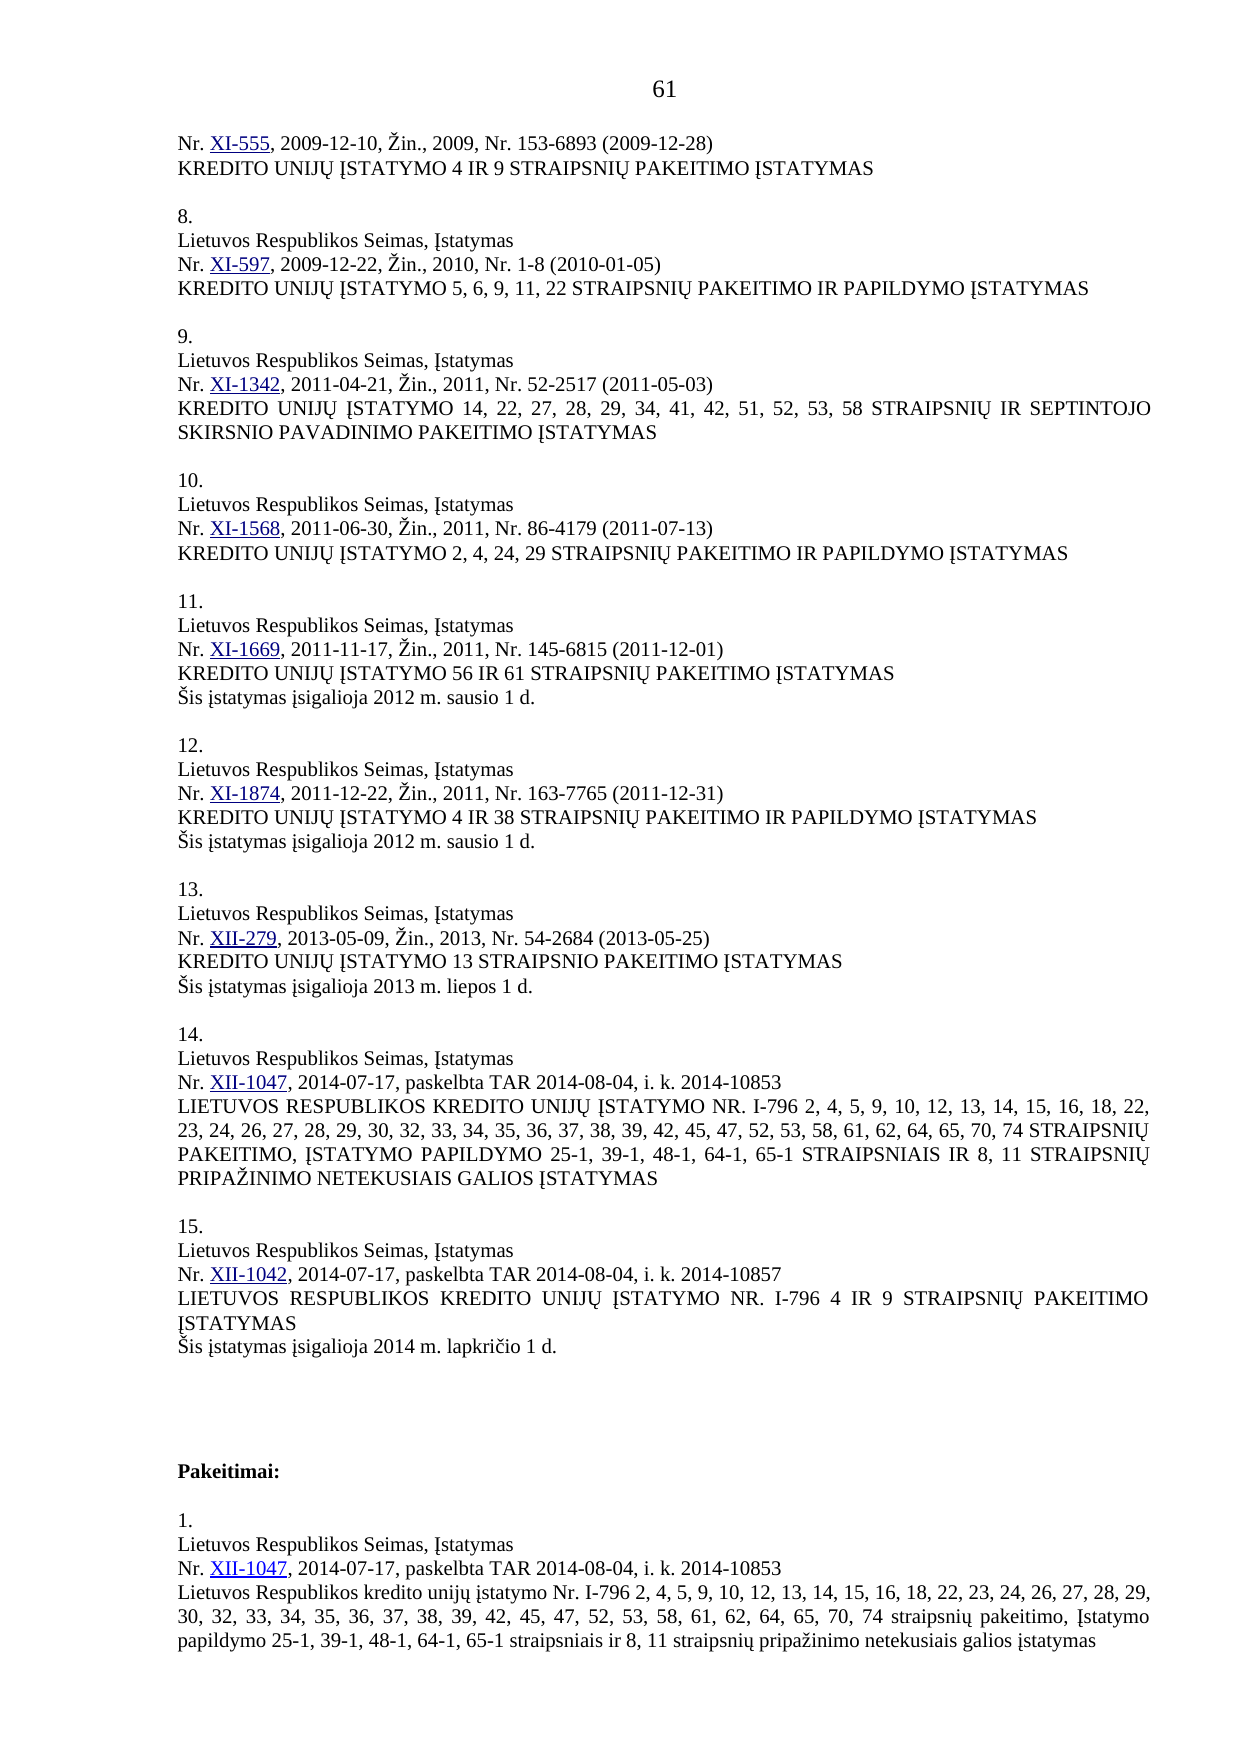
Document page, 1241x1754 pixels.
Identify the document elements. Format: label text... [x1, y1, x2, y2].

text KREDITO UNIJŲ ĮSTATYMO 2, 4, 24, 29 STRAIPSNIŲ PAKEITIMO IR PAPILDYMO ĮSTATYMAS [177, 540, 1149, 564]
text Lietuvos Respublikos Seimas, Įstatymas [177, 1238, 1149, 1262]
text Lietuvos Respublikos Seimas, Įstatymas [177, 613, 1149, 637]
text Nr. XI-1874, 2011-12-22, Žin., 2011, Nr. 163-7765 (2011-12-31) [177, 781, 1149, 805]
text Šis įstatymas įsigalioja 2012 m. sausio 1 d. [177, 829, 1149, 853]
text Nr. XI-1568, 2011-06-30, Žin., 2011, Nr. 86-4179 (2011-07-13) [177, 516, 1149, 540]
text Nr. XII-1047, 2014-07-17, paskelbta TAR 2014-08-04, i. k. 2014-10853 [177, 1070, 1149, 1094]
text Nr. XI-1342, 2011-04-21, Žin., 2011, Nr. 52-2517 (2011-05-03) [177, 372, 1152, 396]
text Lietuvos Respublikos Seimas, Įstatymas [177, 901, 1149, 925]
text 10. [177, 468, 1149, 492]
text Lietuvos Respublikos Seimas, Įstatymas [177, 757, 1149, 781]
text LIETUVOS RESPUBLIKOS KREDITO UNIJŲ ĮSTATYMO NR. I-796 4 IR 9 STRAIPSNIŲ PAKEITIMO ĮSTATYMAS [177, 1286, 1149, 1334]
text Nr. XII-1047, 2014-07-17, paskelbta TAR 2014-08-04, i. k. 2014-10853 [177, 1556, 1152, 1580]
text KREDITO UNIJŲ ĮSTATYMO 4 IR 38 STRAIPSNIŲ PAKEITIMO IR PAPILDYMO ĮSTATYMAS [177, 805, 1149, 829]
text Lietuvos Respublikos Seimas, Įstatymas [177, 348, 1152, 372]
text 1. [177, 1508, 1152, 1532]
text KREDITO UNIJŲ ĮSTATYMO 14, 22, 27, 28, 29, 34, 41, 42, 51, 52, 53, 58 STRAIPSNIŲ IR SEPTINTOJO SKIRSNIO PAVADINIMO PAKEITIMO ĮSTATYMAS [177, 396, 1152, 444]
text Nr. XI-597, 2009-12-22, Žin., 2010, Nr. 1-8 (2010-01-05) [177, 252, 1152, 276]
text 8. [177, 203, 1152, 228]
text LIETUVOS RESPUBLIKOS KREDITO UNIJŲ ĮSTATYMO NR. I-796 2, 4, 5, 9, 10, 12, 13, 14, 15, 16, 18, 22, 23, 24, 26, 27, 28, 29, 30, 32, 33, 34, 35, 36, 37, 38, 39, 42, 45, 47, 52, 53, 58, 61, 62, 64, 65, 70, 74 STRAIPSNIŲ PAKEITIMO, ĮSTATYMO PAPILDYMO 25-1, 39-1, 48-1, 64-1, 65-1 STRAIPSNIAIS IR 8, 11 STRAIPSNIŲ PRIPAŽINIMO NETEKUSIAIS GALIOS ĮSTATYMAS [177, 1094, 1152, 1190]
text 13. [177, 877, 1149, 901]
text Nr. XI-555, 2009-12-10, Žin., 2009, Nr. 153-6893 (2009-12-28) [177, 131, 1149, 155]
text 15. [177, 1214, 1149, 1238]
text KREDITO UNIJŲ ĮSTATYMO 13 STRAIPSNIO PAKEITIMO ĮSTATYMAS [177, 949, 1149, 973]
text KREDITO UNIJŲ ĮSTATYMO 5, 6, 9, 11, 22 STRAIPSNIŲ PAKEITIMO IR PAPILDYMO ĮSTATYMAS [177, 276, 1152, 300]
text 11. [177, 588, 1149, 613]
text KREDITO UNIJŲ ĮSTATYMO 4 IR 9 STRAIPSNIŲ PAKEITIMO ĮSTATYMAS [177, 155, 1149, 179]
text Šis įstatymas įsigalioja 2013 m. liepos 1 d. [177, 973, 1128, 998]
text Šis įstatymas įsigalioja 2012 m. sausio 1 d. [177, 685, 1149, 709]
text KREDITO UNIJŲ ĮSTATYMO 56 IR 61 STRAIPSNIŲ PAKEITIMO ĮSTATYMAS [177, 661, 1149, 685]
text Lietuvos Respublikos Seimas, Įstatymas [177, 1046, 1149, 1070]
text Lietuvos Respublikos kredito unijų įstatymo Nr. I-796 2, 4, 5, 9, 10, 12, 13, 14, 15, 16, 18, 22, 23, 24, 26, 27, 28, 29, 30, 32, 33, 34, 35, 36, 37, 38, 39, 42, 45, 47, 52, 53, 58, 61, 62, 64, 65, 70, 74 straipsnių pakeitimo, Įstatymo papildymo 25-1, 39-1, 48-1, 64-1, 65-1 straipsniais ir 8, 11 straipsnių pripažinimo netekusiais galios įstatymas [177, 1580, 1152, 1652]
text Pakeitimai: [177, 1459, 1152, 1483]
text Nr. XII-1042, 2014-07-17, paskelbta TAR 2014-08-04, i. k. 2014-10857 [177, 1262, 1149, 1286]
text 12. [177, 733, 1149, 757]
text Lietuvos Respublikos Seimas, Įstatymas [177, 492, 1149, 516]
text Nr. XI-1669, 2011-11-17, Žin., 2011, Nr. 145-6815 (2011-12-01) [177, 637, 1149, 661]
text Lietuvos Respublikos Seimas, Įstatymas [177, 1532, 1152, 1556]
text Šis įstatymas įsigalioja 2014 m. lapkričio 1 d. [177, 1334, 1152, 1358]
text Nr. XII-279, 2013-05-09, Žin., 2013, Nr. 54-2684 (2013-05-25) [177, 925, 1149, 949]
text 9. [177, 324, 1152, 348]
text Lietuvos Respublikos Seimas, Įstatymas [177, 228, 1152, 252]
text 14. [177, 1022, 1149, 1046]
